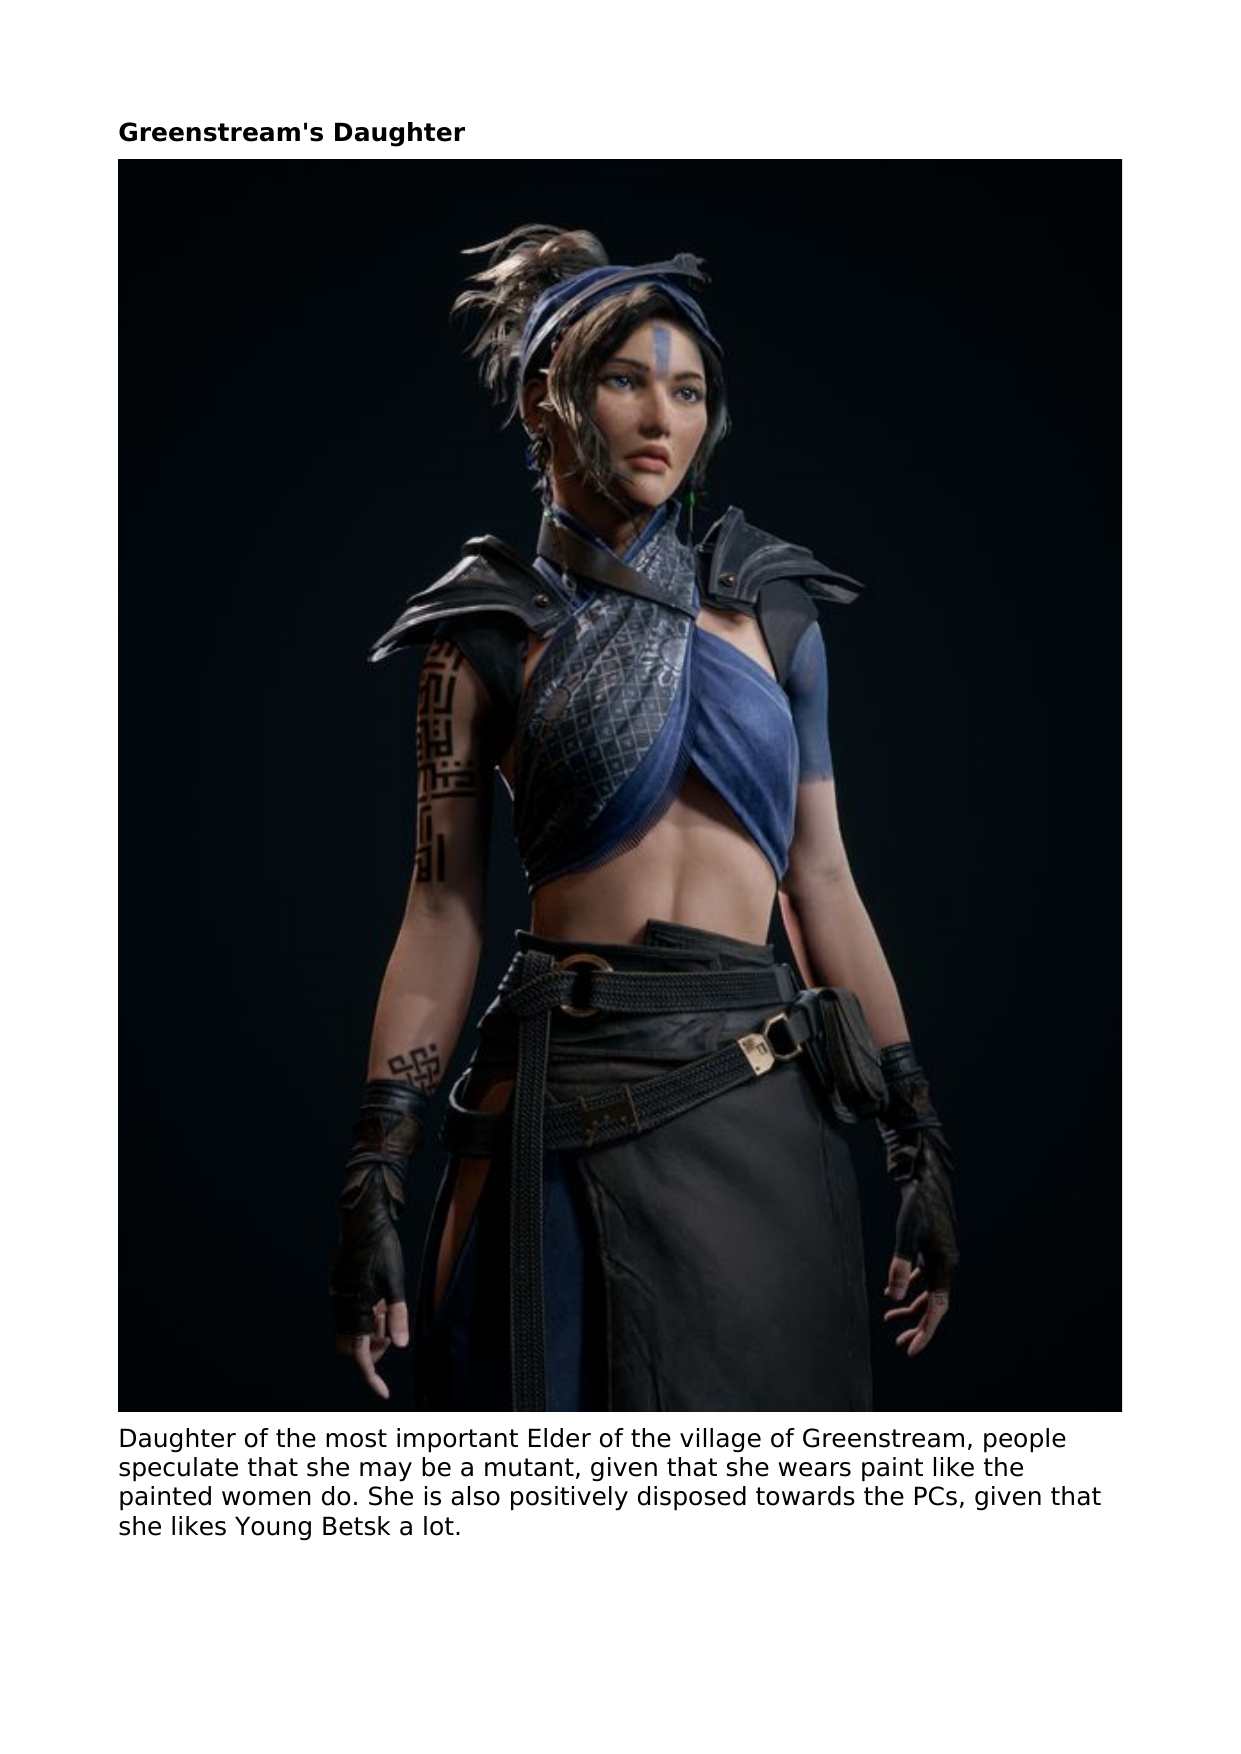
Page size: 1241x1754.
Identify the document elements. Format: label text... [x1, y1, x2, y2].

picture [118, 159, 1123, 1412]
subtitle Greenstream's Daughter [118, 118, 1122, 147]
text Daughter of the most important Elder of the village of Greenstream, people speculate that she may be a mutant, given that she wears paint like the painted women do. She is also positively disposed towards the PCs, given that she likes Young Betsk a lot. [118, 1424, 1122, 1541]
